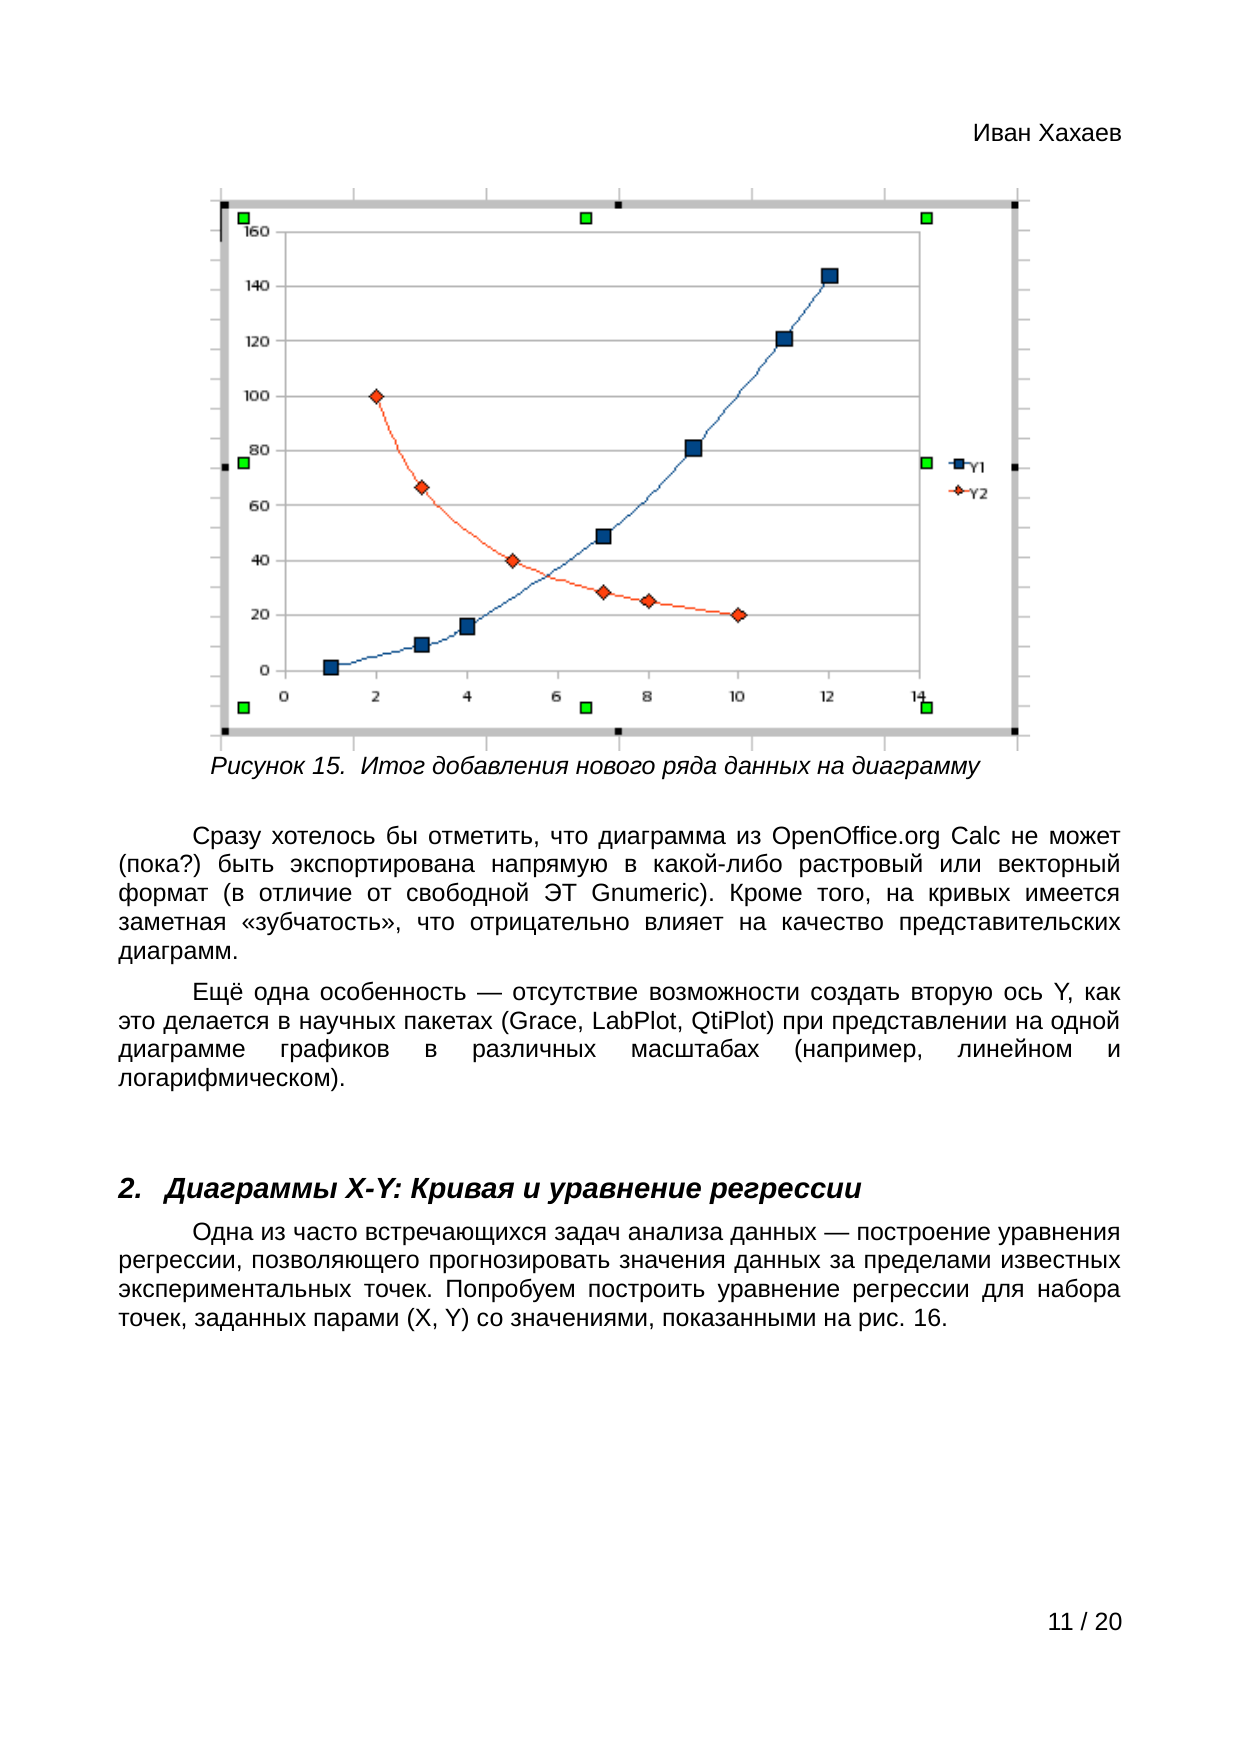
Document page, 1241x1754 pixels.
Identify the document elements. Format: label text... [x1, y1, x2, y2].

text Одна из часто встречающихся задач анализа данных — построение уравнения регрессии, позволяющего прогнозировать значения данных за пределами известных экспериментальных точек. Попробуем построить уравнение регрессии для набора точек, заданных парами (X, Y) со значениями, показанными на рис. 16. [118, 1217, 1122, 1332]
picture [210, 188, 1030, 751]
subtitle Диаграммы X-Y: Кривая и уравнение регрессии [118, 1171, 1122, 1204]
text Ещё одна особенность — отсутствие возможности создать вторую ось Y, как это делается в научных пакетах (Grace, LabPlot, QtiPlot) при представлении на одной диаграмме графиков в различных масштабах (например, линейном и логарифмическом). [118, 977, 1122, 1092]
text Сразу хотелось бы отметить, что диаграмма из OpenOffice.org Calc не может (пока?) быть экспортирована напрямую в какой-либо растровый или векторный формат (в отличие от свободной ЭТ Gnumeric). Кроме того, на кривых имеется заметная «зубчатость», что отрицательно влияет на качество представительских диаграмм. [118, 821, 1122, 964]
text Рисунок 15. Итог добавления нового ряда данных на диаграмму [210, 751, 1030, 779]
